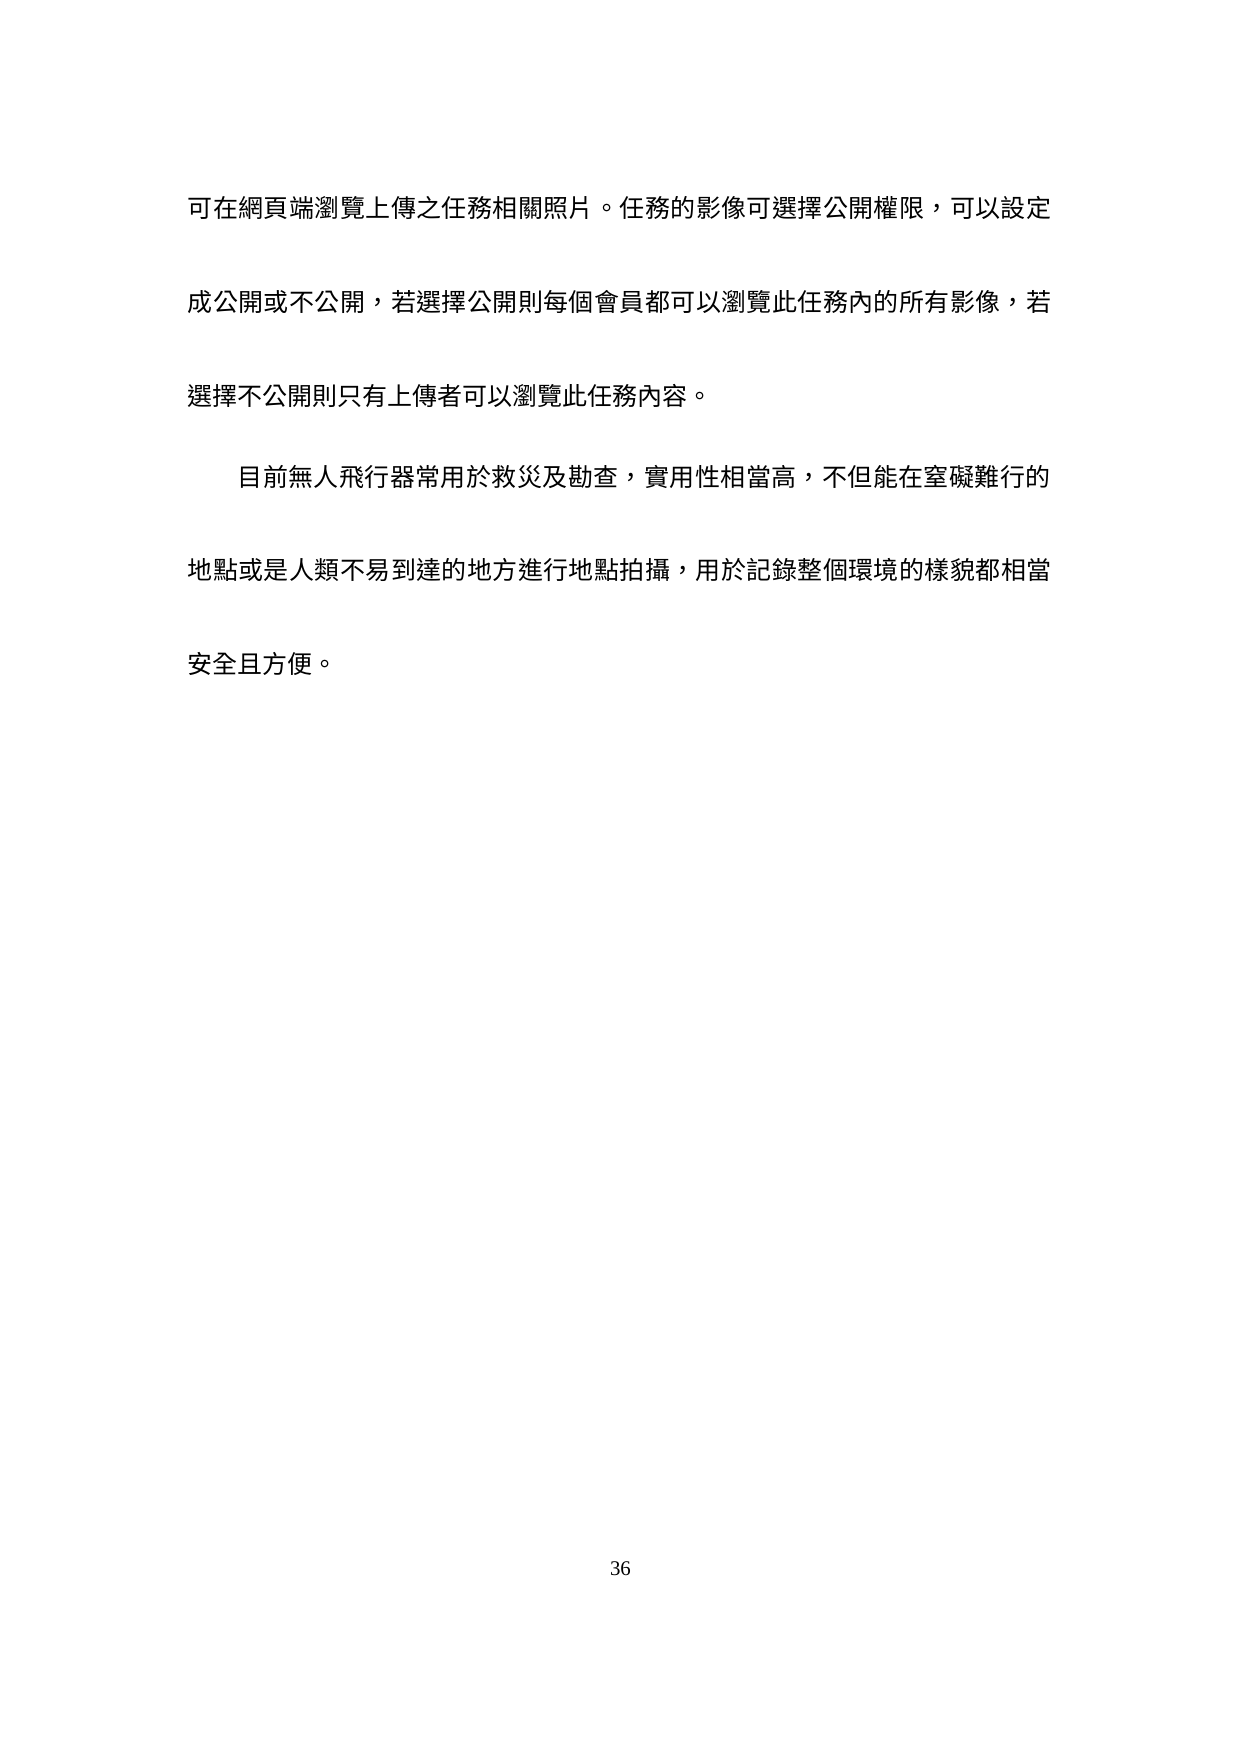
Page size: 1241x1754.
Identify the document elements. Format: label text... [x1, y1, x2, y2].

text 目前無人飛行器常用於救災及勘查，實用性相當高，不但能在窒礙難行的地點或是人類不易到達的地方進行地點拍攝，用於記錄整個環境的樣貌都相當安全且方便。 [187, 433, 1053, 683]
text 可在網頁端瀏覽上傳之任務相關照片。任務的影像可選擇公開權限，可以設定成公開或不公開，若選擇公開則每個會員都可以瀏覽此任務內的所有影像，若選擇不公開則只有上傳者可以瀏覽此任務內容。 [187, 165, 1053, 415]
